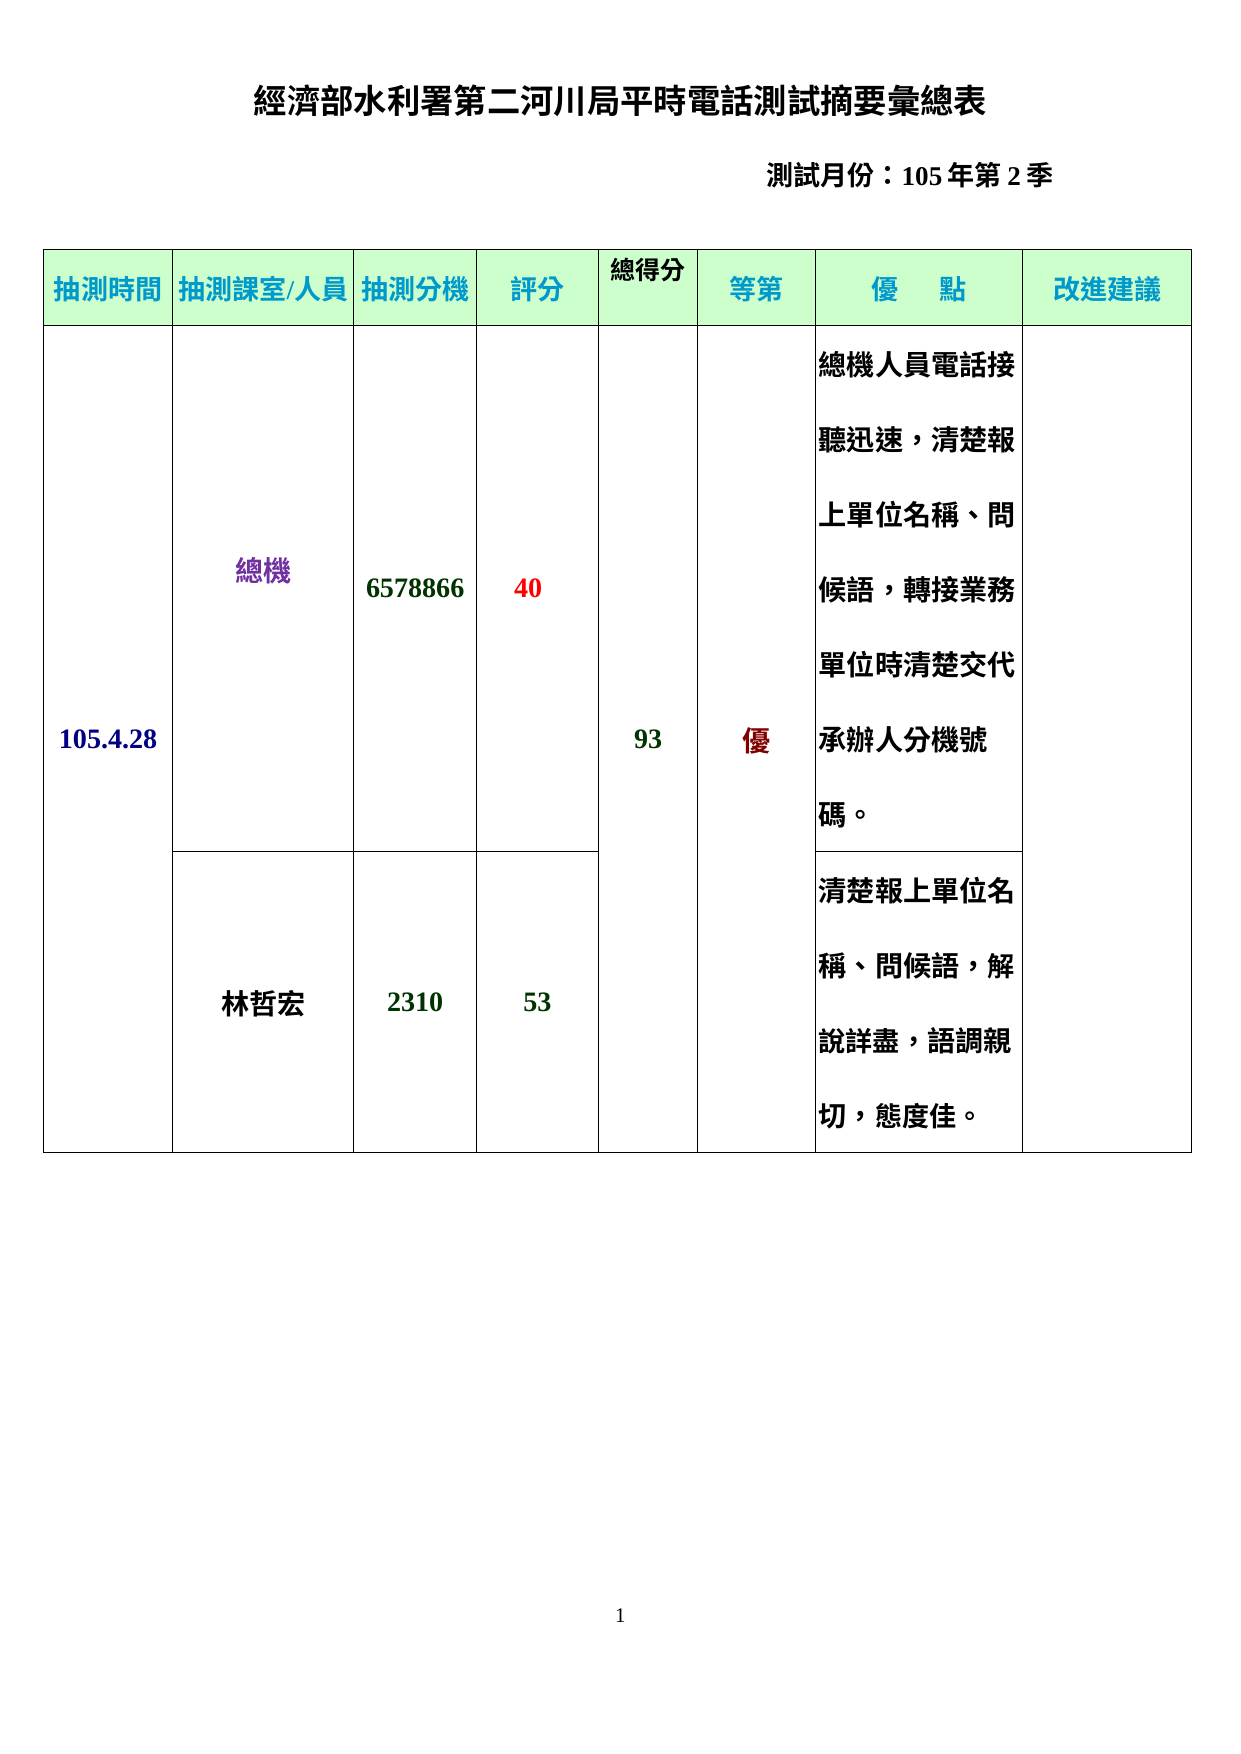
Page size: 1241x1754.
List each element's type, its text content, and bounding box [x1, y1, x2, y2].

table_cell 優 [698, 326, 815, 1152]
table_cell 總機 [173, 326, 353, 851]
table_header 抽測時間 [44, 250, 172, 325]
table_cell 93 [599, 326, 697, 1152]
table_header 改進建議 [1023, 250, 1191, 325]
table_cell 總機人員電話接聽迅速，清楚報上單位名稱、問候語，轉接業務單位時清楚交代承辦人分機號碼。 [816, 326, 1022, 851]
table_cell 2310 [354, 852, 476, 1152]
table_cell 40 [477, 326, 598, 851]
table_header 抽測分機 [354, 250, 476, 325]
table_cell 6578866 [354, 326, 476, 851]
table_cell 105.4.28 [44, 326, 172, 1152]
table_header 優 點 [816, 250, 1022, 325]
table_cell 林哲宏 [173, 852, 353, 1152]
text 經濟部水利署第二河川局平時電話測試摘要彙總表 [187, 61, 1053, 136]
table_header 總得分 [599, 250, 697, 325]
table_header 等第 [698, 250, 815, 325]
table_cell [1023, 326, 1191, 1152]
table_header 抽測課室/人員 [173, 250, 353, 325]
text 測試月份：105年第2季 [187, 136, 1053, 211]
table_cell 清楚報上單位名稱、問候語，解說詳盡，語調親切，態度佳。 [816, 852, 1022, 1152]
table_cell 53 [477, 852, 598, 1152]
table_header 評分 [477, 250, 598, 325]
